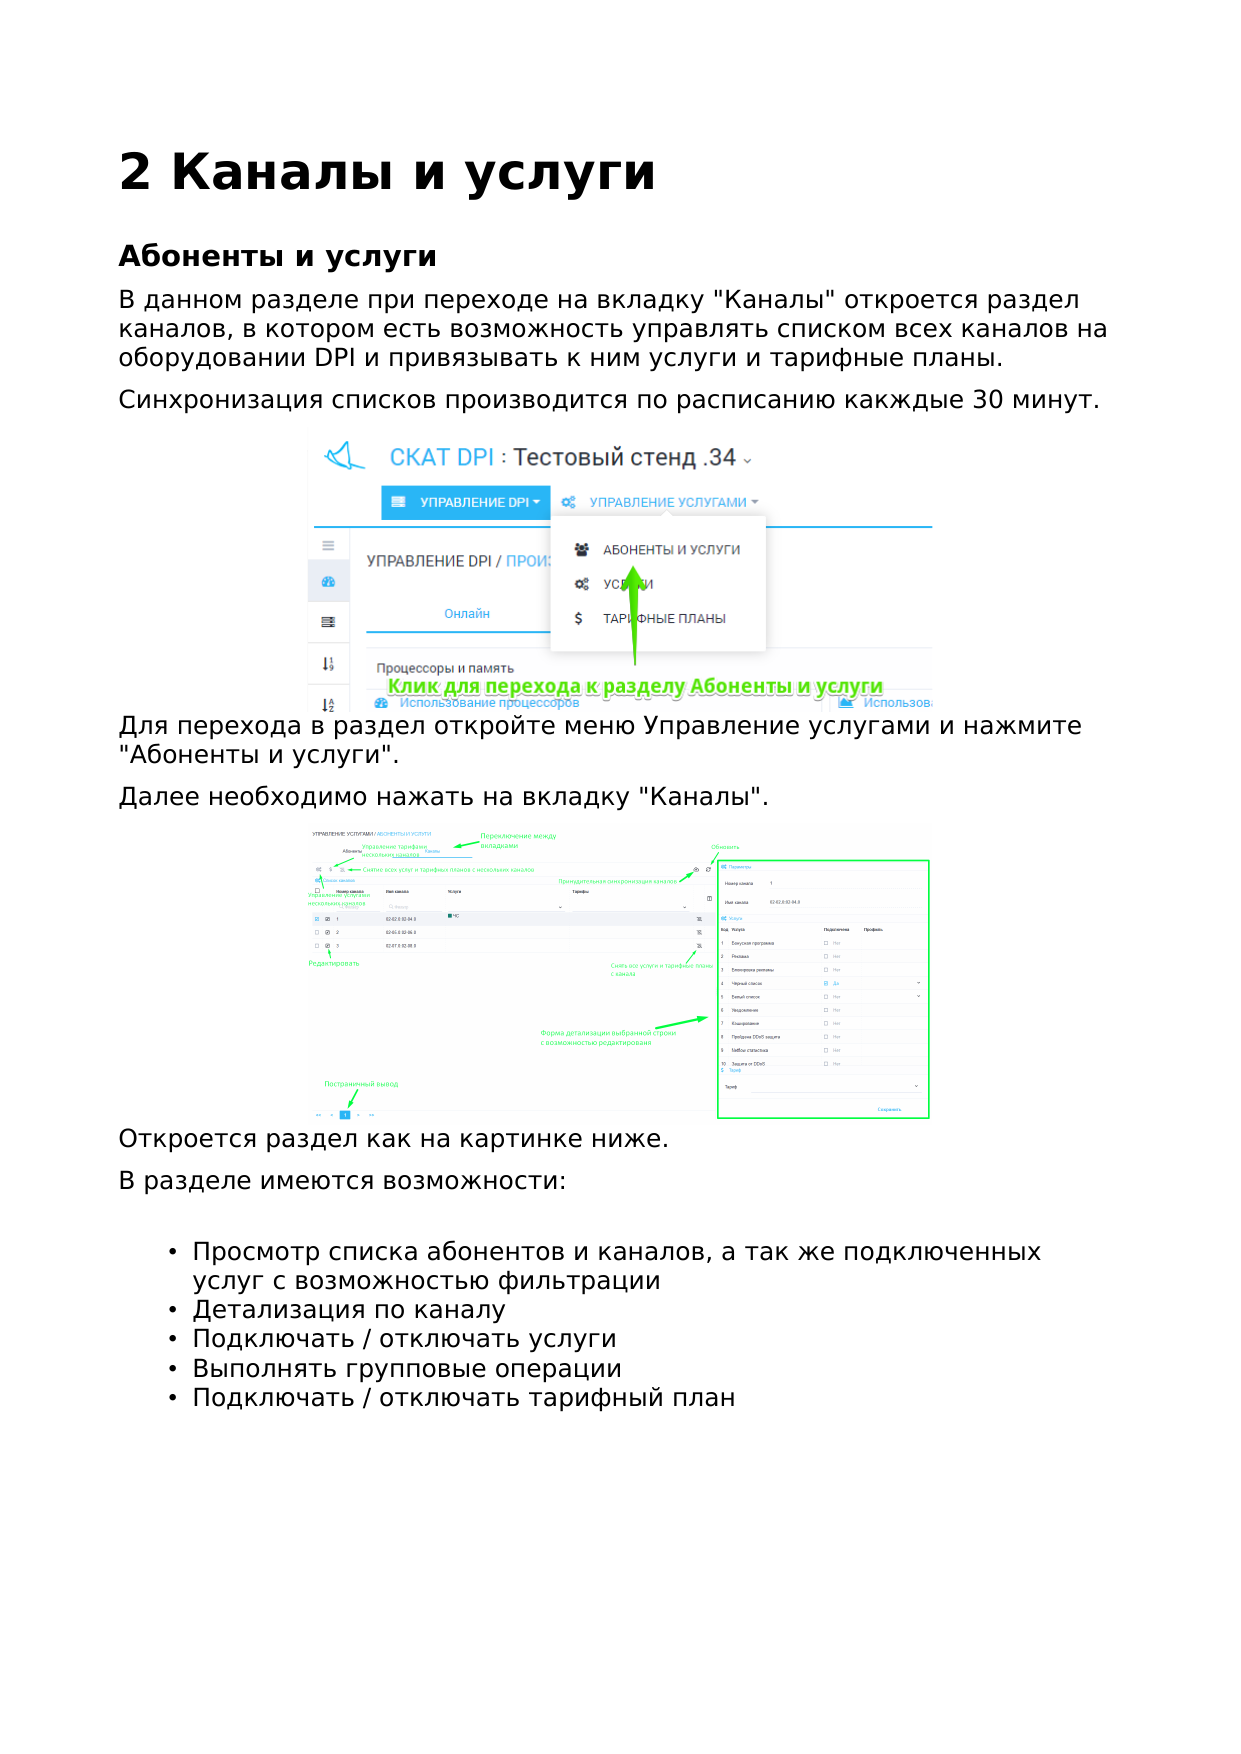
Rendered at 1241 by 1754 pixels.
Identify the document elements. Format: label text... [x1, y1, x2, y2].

picture [307, 823, 933, 1125]
list Просмотр списка абонентов и каналов, а так же подключенных услуг с возможностью фильтрации [177, 1237, 1122, 1296]
text Для перехода в раздел откройте меню Управление услугами и нажмите "Абоненты и услуги". [118, 427, 1122, 770]
subtitle Абоненты и услуги [118, 239, 1122, 273]
text Синхронизация списков производится по расписанию какждые 30 минут. [118, 385, 1122, 414]
text В разделе имеются возможности: [118, 1166, 1122, 1195]
list Выполнять групповые операции [177, 1354, 1122, 1383]
text Далее необходимо нажать на вкладку "Каналы". [118, 782, 1122, 811]
text В данном разделе при переходе на вкладку "Каналы" откроется раздел каналов, в котором есть возможность управлять списком всех каналов на оборудовании DPI и привязывать к ним услуги и тарифные планы. [118, 285, 1122, 373]
list Детализация по каналу [177, 1296, 1122, 1325]
picture [307, 427, 933, 712]
list Подключать / отключать тарифный план [177, 1383, 1122, 1412]
list Подключать / отключать услуги [177, 1325, 1122, 1354]
subtitle 2 Каналы и услуги [118, 143, 1122, 201]
text Откроется раздел как на картинке ниже. [118, 824, 1122, 1153]
